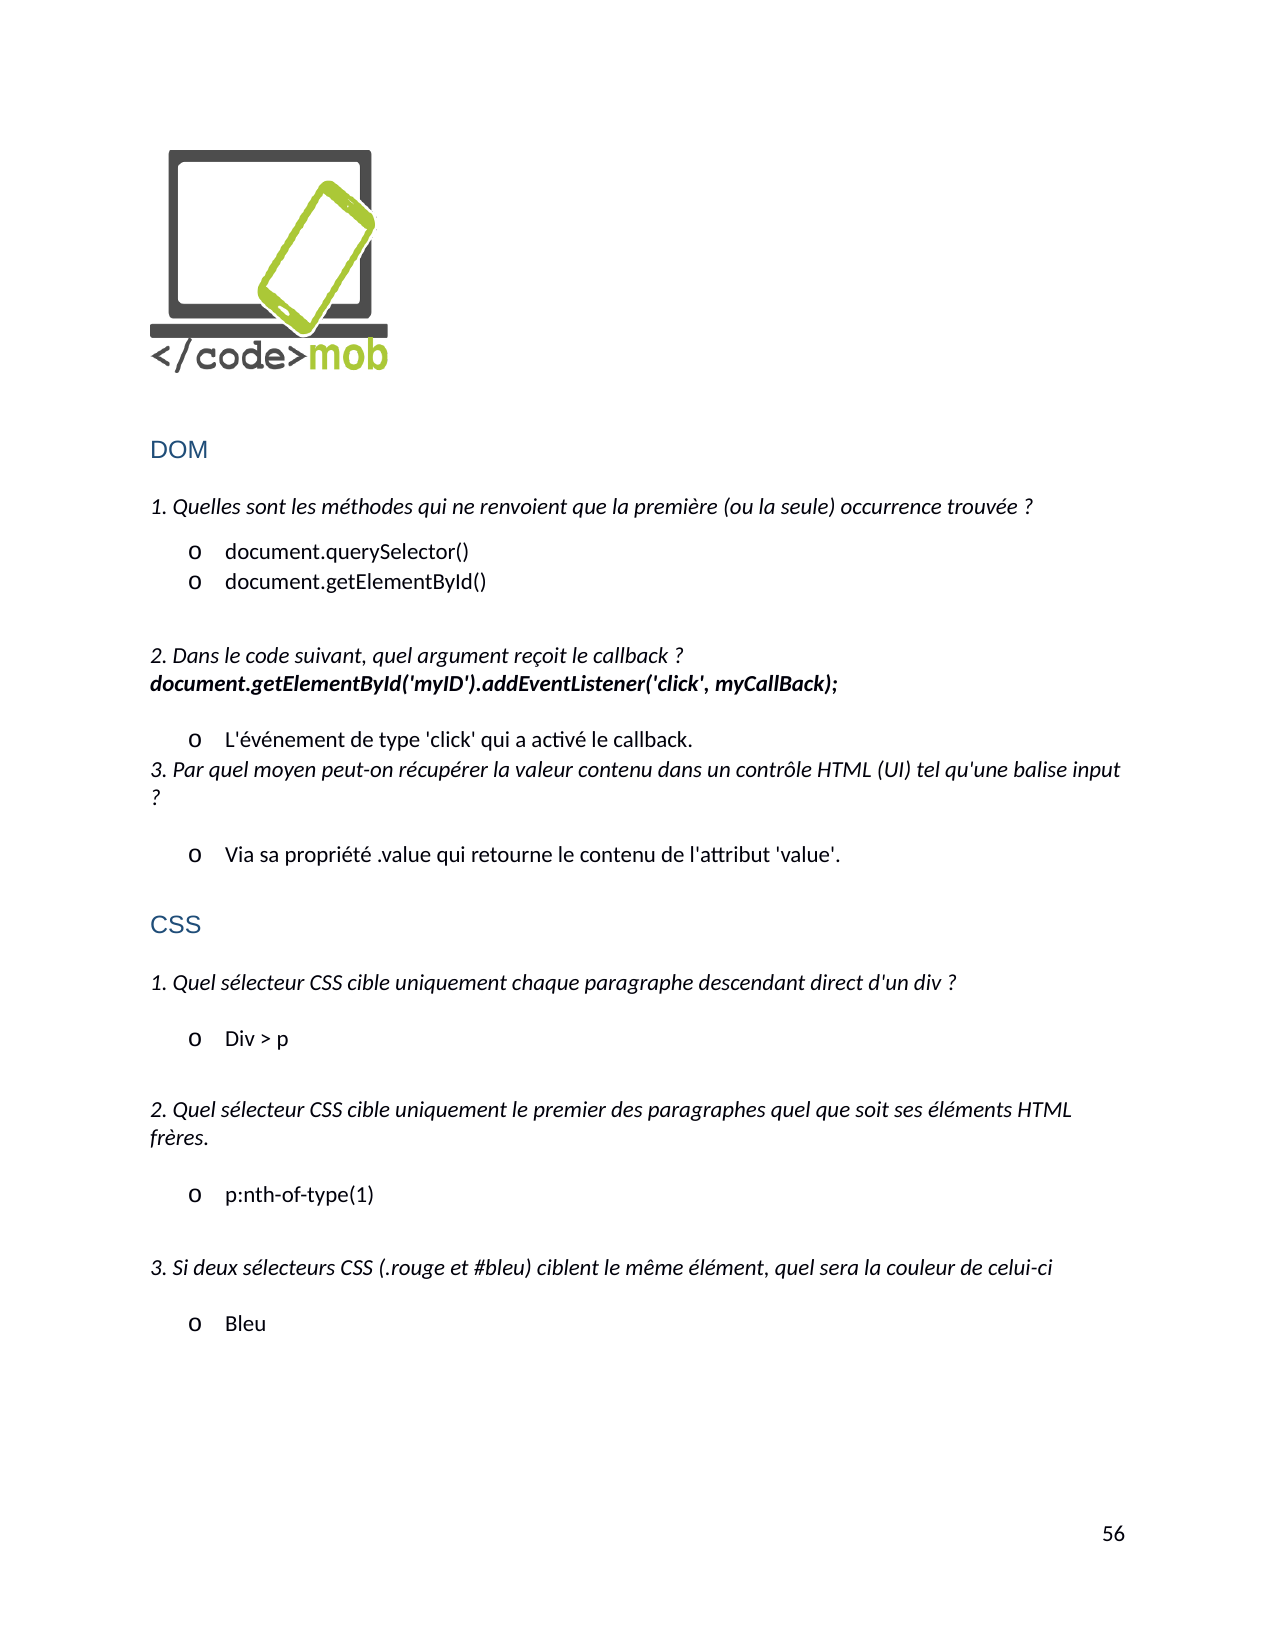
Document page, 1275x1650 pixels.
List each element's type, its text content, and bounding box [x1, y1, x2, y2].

text document.getElementById('myID').addEventListener('click', myCallBack); [150, 669, 1125, 697]
list Div > p [187, 1024, 1125, 1054]
text 3. Si deux sélecteurs CSS (.rouge et #bleu) ciblent le même élément, quel sera la couleur de celui-ci [150, 1253, 1125, 1281]
picture [150, 150, 388, 373]
subtitle DOM [150, 435, 1125, 464]
subtitle CSS [150, 910, 1125, 939]
text 1. Quelles sont les méthodes qui ne renvoient que la première (ou la seule) occurrence trouvée ? [150, 492, 1125, 520]
list Via sa propriété .value qui retourne le contenu de l'attribut 'value'. [187, 840, 1125, 870]
list Bleu [187, 1309, 1125, 1339]
text 2. Dans le code suivant, quel argument reçoit le callback ? [150, 641, 1125, 669]
text 2. Quel sélecteur CSS cible uniquement le premier des paragraphes quel que soit ses éléments HTML frères. [150, 1095, 1125, 1151]
list L'événement de type 'click' qui a activé le callback. [187, 726, 1125, 755]
list document.querySelector() [187, 537, 1125, 567]
list p:nth-of-type(1) [187, 1180, 1125, 1209]
list document.getElementById() [187, 567, 1125, 597]
text 3. Par quel moyen peut-on récupérer la valeur contenu dans un contrôle HTML (UI) tel qu'une balise input ? [150, 755, 1125, 811]
text 1. Quel sélecteur CSS cible uniquement chaque paragraphe descendant direct d'un div ? [150, 968, 1125, 996]
